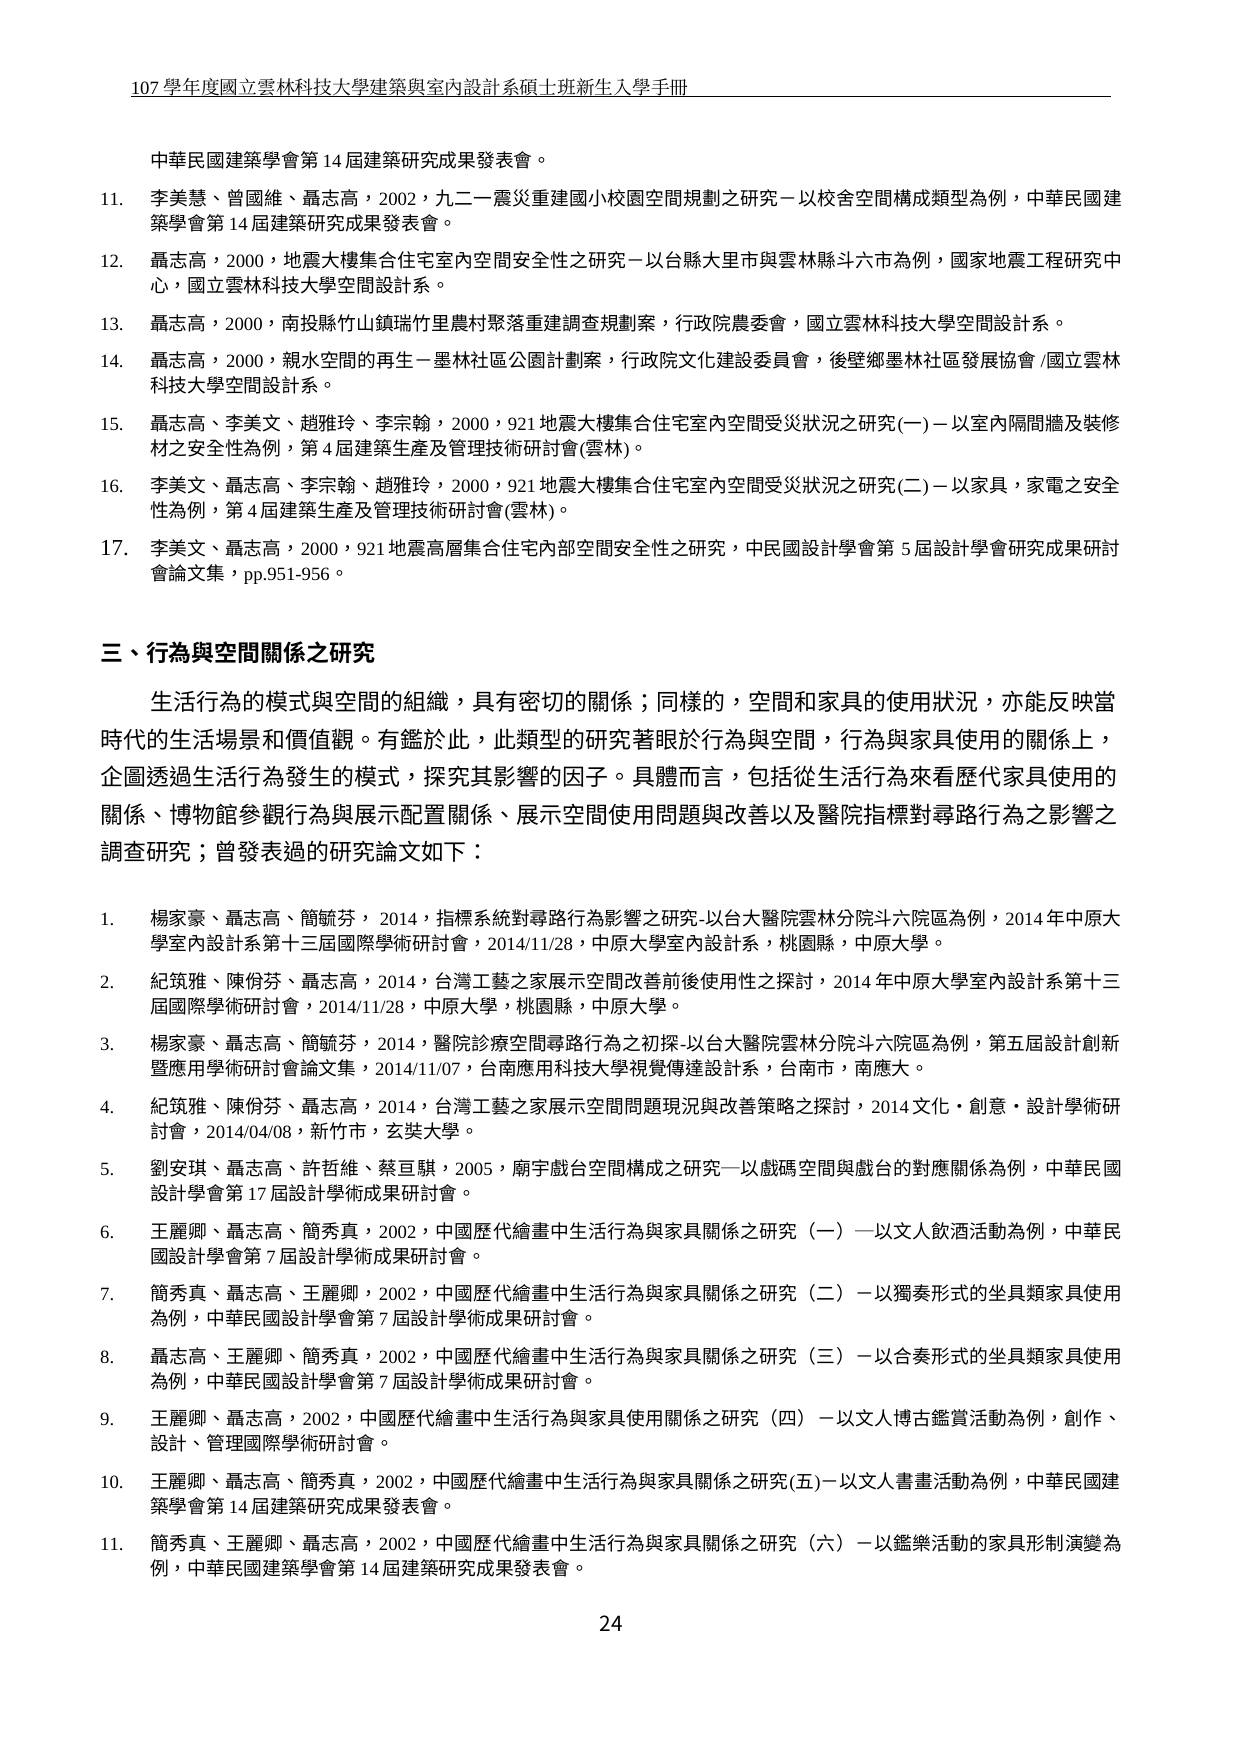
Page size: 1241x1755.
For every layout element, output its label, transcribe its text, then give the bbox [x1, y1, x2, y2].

text 生活行為的模式與空間的組織，具有密切的關係；同樣的，空間和家具的使用狀況，亦能反映當時代的生活場景和價值觀。有鑑於此，此類型的研究著眼於行為與空間，行為與家具使用的關係上，企圖透過生活行為發生的模式，探究其影響的因子。具體而言，包括從生活行為來看歷代家具使用的關係、博物館參觀行為與展示配置關係、展示空間使用問題與改善以及醫院指標對尋路行為之影響之調查研究；曾發表過的研究論文如下： [100, 681, 1118, 868]
list 劉安琪、聶志高、許哲維、蔡亘騏，2005，廟宇戲台空間構成之研究─以戲碼空間與戲台的對應關係為例，中華民國設計學會第17屆設計學術成果研討會。 [100, 1156, 1122, 1206]
list 楊家豪、聶志高、簡毓芬， 2014，指標系統對尋路行為影響之研究-以台大醫院雲林分院斗六院區為例，2014年中原大學室內設計系第十三屆國際學術研討會，2014/11/28，中原大學室內設計系，桃園縣，中原大學。 [100, 906, 1122, 956]
list 紀筑雅、陳佾芬、聶志高，2014，台灣工藝之家展示空間改善前後使用性之探討，2014年中原大學室內設計系第十三屆國際學術研討會，2014/11/28，中原大學，桃園縣，中原大學。 [100, 968, 1122, 1018]
list 王麗卿、聶志高、簡秀真，2002，中國歷代繪畫中生活行為與家具關係之研究(五)－以文人書畫活動為例，中華民國建築學會第14屆建築研究成果發表會。 [100, 1468, 1122, 1518]
list 李美文、聶志高、李宗翰、趙雅玲，2000，921地震大樓集合住宅室內空間受災狀況之研究(二) ─ 以家具，家電之安全性為例，第4屆建築生產及管理技術研討會(雲林)。 [100, 473, 1122, 523]
list 中華民國建築學會第14屆建築研究成果發表會。 [100, 148, 1122, 173]
list 王麗卿、聶志高、簡秀真，2002，中國歷代繪畫中生活行為與家具關係之研究（一）─以文人飲酒活動為例，中華民國設計學會第7屆設計學術成果研討會。 [100, 1218, 1122, 1268]
list 聶志高、王麗卿、簡秀真，2002，中國歷代繪畫中生活行為與家具關係之研究（三）－以合奏形式的坐具類家具使用為例，中華民國設計學會第7屆設計學術成果研討會。 [100, 1343, 1122, 1393]
list 聶志高，2000，親水空間的再生－墨林社區公園計劃案，行政院文化建設委員會，後壁鄉墨林社區發展協會/國立雲林科技大學空間設計系。 [100, 348, 1122, 398]
text 三、行為與空間關係之研究 [100, 635, 1058, 668]
list 聶志高、李美文、趙雅玲、李宗翰，2000，921地震大樓集合住宅室內空間受災狀況之研究(一) ─ 以室內隔間牆及裝修材之安全性為例，第4屆建築生產及管理技術研討會(雲林)。 [100, 410, 1122, 460]
list 王麗卿、聶志高，2002，中國歷代繪畫中生活行為與家具使用關係之研究（四）－以文人博古鑑賞活動為例，創作、設計、管理國際學術研討會。 [100, 1406, 1122, 1456]
list 李美文、聶志高，2000，921地震高層集合住宅內部空間安全性之研究，中民國設計學會第5屆設計學會研究成果研討會論文集，pp.951-956。 [100, 535, 1122, 585]
list 簡秀真、聶志高、王麗卿，2002，中國歷代繪畫中生活行為與家具關係之研究（二）－以獨奏形式的坐具類家具使用為例，中華民國設計學會第7屆設計學術成果研討會。 [100, 1281, 1122, 1331]
list 聶志高，2000，地震大樓集合住宅室內空間安全性之研究－以台縣大里市與雲林縣斗六市為例，國家地震工程研究中心，國立雲林科技大學空間設計系。 [100, 248, 1122, 298]
list 聶志高，2000，南投縣竹山鎮瑞竹里農村聚落重建調查規劃案，行政院農委會，國立雲林科技大學空間設計系。 [100, 310, 1122, 335]
list 紀筑雅、陳佾芬、聶志高，2014，台灣工藝之家展示空間問題現況與改善策略之探討，2014文化‧創意‧設計學術研討會，2014/04/08，新竹市，玄奘大學。 [100, 1093, 1122, 1143]
list 楊家豪、聶志高、簡毓芬，2014，醫院診療空間尋路行為之初探-以台大醫院雲林分院斗六院區為例，第五屆設計創新暨應用學術研討會論文集，2014/11/07，台南應用科技大學視覺傳達設計系，台南市，南應大。 [100, 1031, 1122, 1081]
list 簡秀真、王麗卿、聶志高，2002，中國歷代繪畫中生活行為與家具關係之研究（六）－以鑑樂活動的家具形制演變為例，中華民國建築學會第14屆建築研究成果發表會。 [100, 1531, 1122, 1581]
list 李美慧、曾國維、聶志高，2002，九二一震災重建國小校園空間規劃之研究－以校舍空間構成類型為例，中華民國建築學會第14屆建築研究成果發表會。 [100, 185, 1122, 235]
